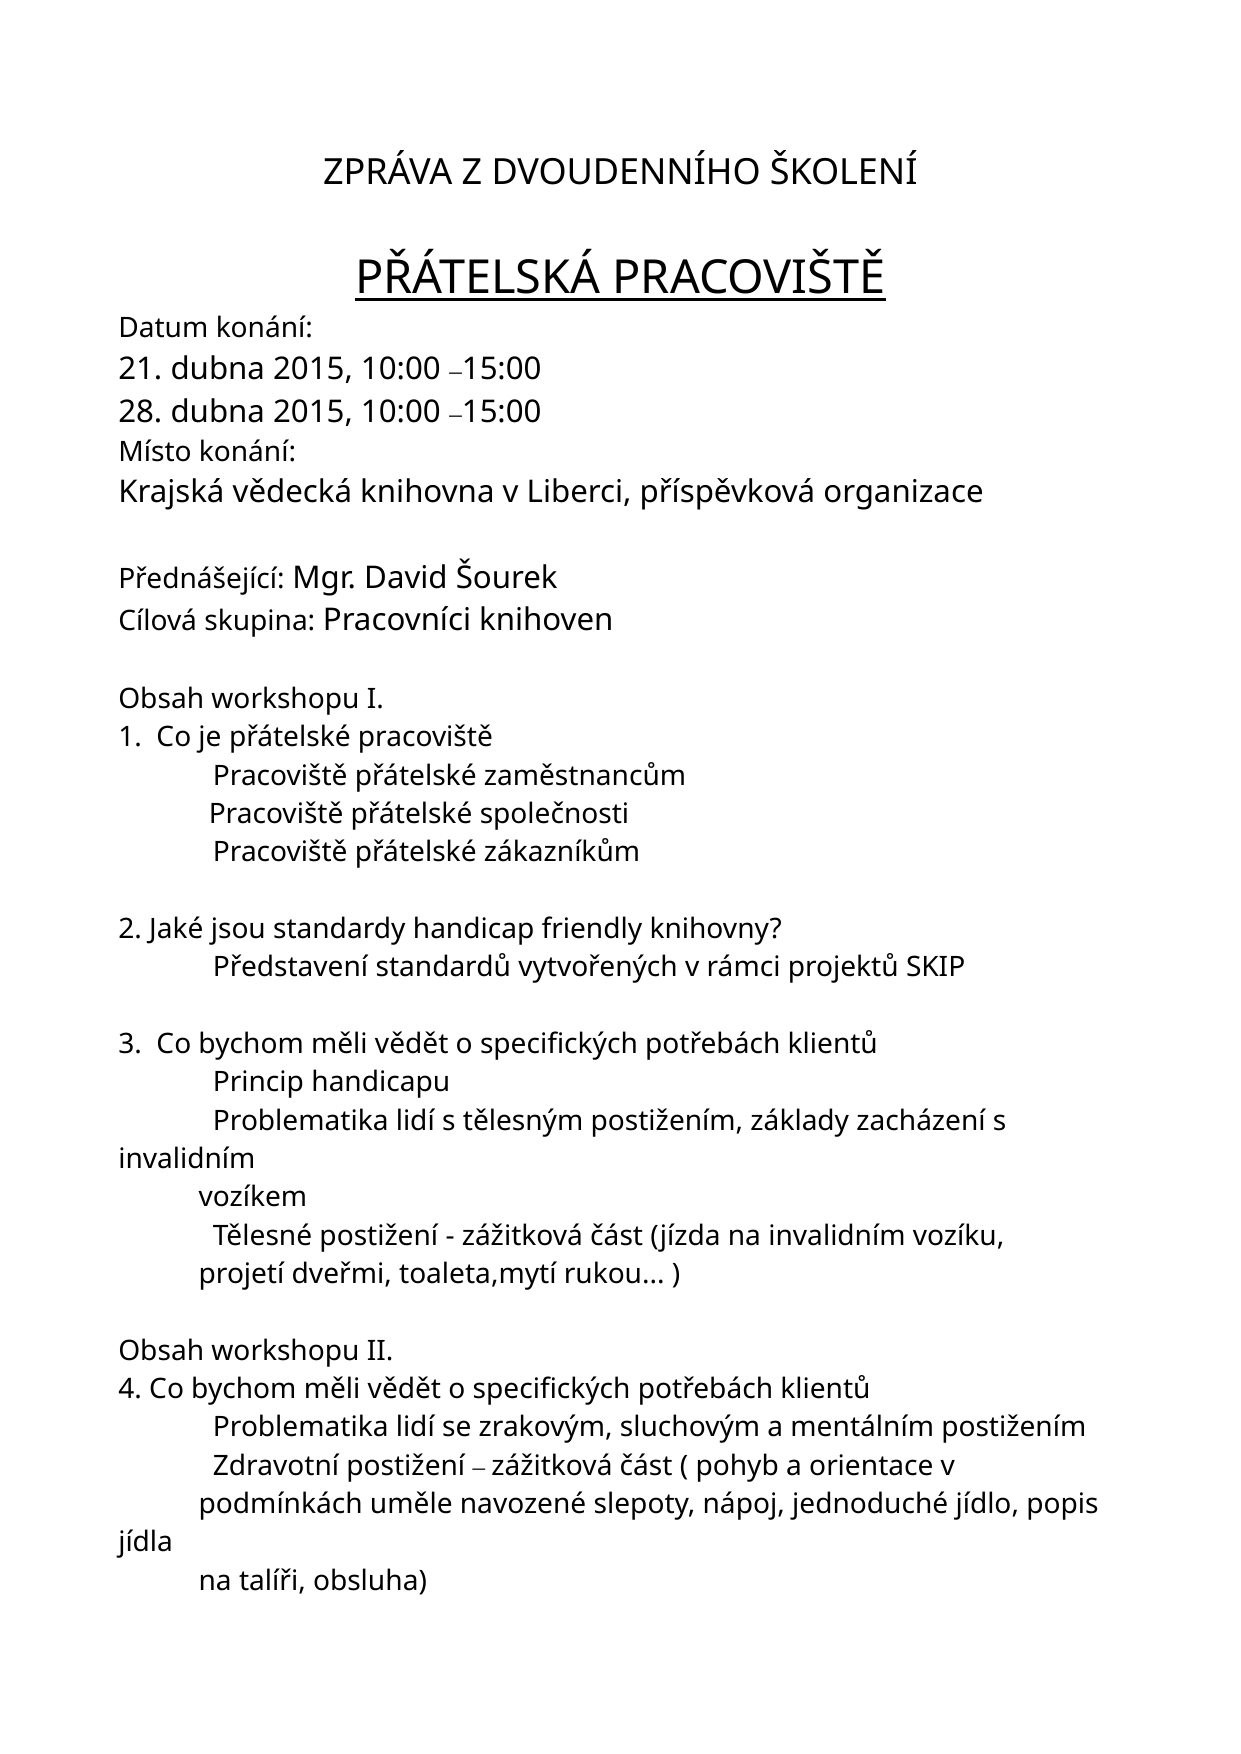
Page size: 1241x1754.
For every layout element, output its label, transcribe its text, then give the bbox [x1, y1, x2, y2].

text ZPRÁVA Z DVOUDENNÍHO ŠKOLENÍ [118, 146, 1122, 195]
text  Zdravotní postižení – zážitková část ( pohyb a orientace v [118, 1445, 1122, 1483]
text  Pracoviště přátelské zaměstnancům [118, 755, 1122, 793]
text Cílová skupina: Pracovníci knihoven [118, 597, 1122, 640]
text Datum konání: [118, 308, 1122, 346]
text Přednášející: Mgr. David Šourek [118, 555, 1122, 597]
text 3. Co bychom měli vědět o specifických potřebách klientů [118, 1023, 1122, 1062]
text Obsah workshopu II. [118, 1330, 1122, 1368]
text 21. dubna 2015, 10:00 –15:00 [118, 346, 1122, 388]
text 28. dubna 2015, 10:00 –15:00 [118, 388, 1122, 431]
text 4. Co bychom měli vědět o specifických potřebách klientů [118, 1368, 1122, 1407]
text  Problematika lidí se zrakovým, sluchovým a mentálním postižením [118, 1407, 1122, 1445]
text  Princip handicapu [118, 1062, 1122, 1100]
text  Představení standardů vytvořených v rámci projektů SKIP [118, 947, 1122, 985]
text Místo konání: [118, 431, 1122, 469]
text  Pracoviště přátelské společnosti [118, 793, 1122, 832]
text  Tělesné postižení - zážitková část (jízda na invalidním vozíku, [118, 1215, 1122, 1253]
text vozíkem [118, 1177, 1122, 1215]
text  Problematika lidí s tělesným postižením, základy zacházení s invalidním [118, 1100, 1122, 1177]
text PŘÁTELSKÁ PRACOVIŠTĚ [118, 244, 1122, 308]
text podmínkách uměle navozené slepoty, nápoj, jednoduché jídlo, popis jídla [118, 1483, 1122, 1560]
text na talíři, obsluha) [118, 1560, 1122, 1598]
text 1. Co je přátelské pracoviště [118, 717, 1122, 755]
text projetí dveřmi, toaleta,mytí rukou... ) [118, 1253, 1122, 1292]
text Krajská vědecká knihovna v Liberci, příspěvková organizace [118, 469, 1122, 512]
text 2. Jaké jsou standardy handicap friendly knihovny? [118, 908, 1122, 947]
text Obsah workshopu I. [118, 678, 1122, 717]
text  Pracoviště přátelské zákazníkům [118, 832, 1122, 870]
